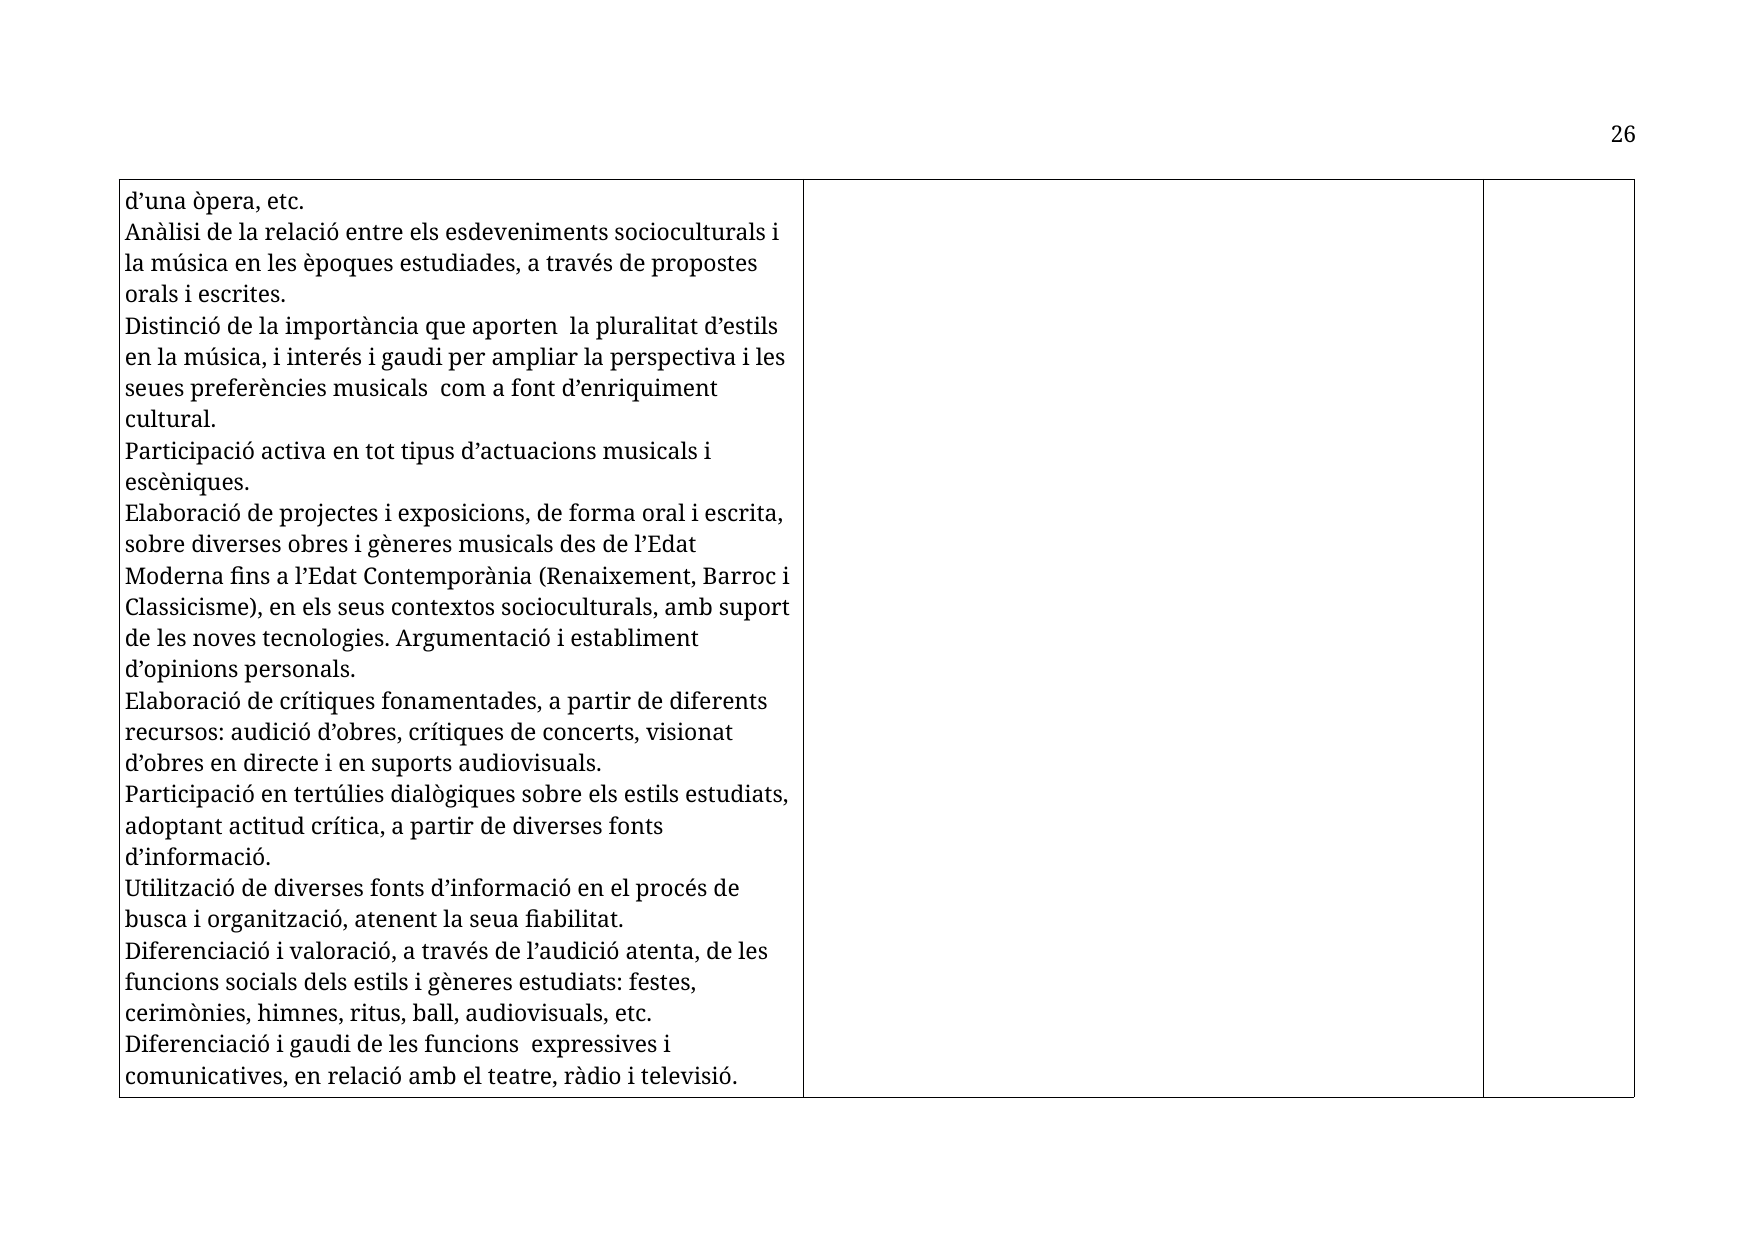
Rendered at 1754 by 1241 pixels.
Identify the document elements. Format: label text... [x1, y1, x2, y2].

table_cell [804, 180, 1483, 1097]
table_cell [1484, 180, 1634, 1097]
table_cell d’una òpera, etc. Anàlisi de la relació entre els esdeveniments socioculturals i la música en les èpoques estudiades, a través de propostes orals i escrites. Distinció de la importància que aporten la pluralitat d’estils en la música, i interés i gaudi per ampliar la perspectiva i les seues preferències musicals com a font d’enriquiment cultural. Participació activa en tot tipus d’actuacions musicals i escèniques. Elaboració de projectes i exposicions, de forma oral i escrita, sobre diverses obres i gèneres musicals des de l’Edat Moderna fins a l’Edat Contemporània (Renaixement, Barroc i Classicisme), en els seus contextos socioculturals, amb suport de les noves tecnologies. Argumentació i establiment d’opinions personals. Elaboració de crítiques fonamentades, a partir de diferents recursos: audició d’obres, crítiques de concerts, visionat d’obres en directe i en suports audiovisuals. Participació en tertúlies dialògiques sobre els estils estudiats, adoptant actitud crítica, a partir de diverses fonts d’informació. Utilització de diverses fonts d’informació en el procés de busca i organització, atenent la seua fiabilitat. Diferenciació i valoració, a través de l’audició atenta, de les funcions socials dels estils i gèneres estudiats: festes, cerimònies, himnes, ritus, ball, audiovisuals, etc. Diferenciació i gaudi de les funcions expressives i comunicatives, en relació amb el teatre, ràdio i televisió. [120, 180, 803, 1097]
